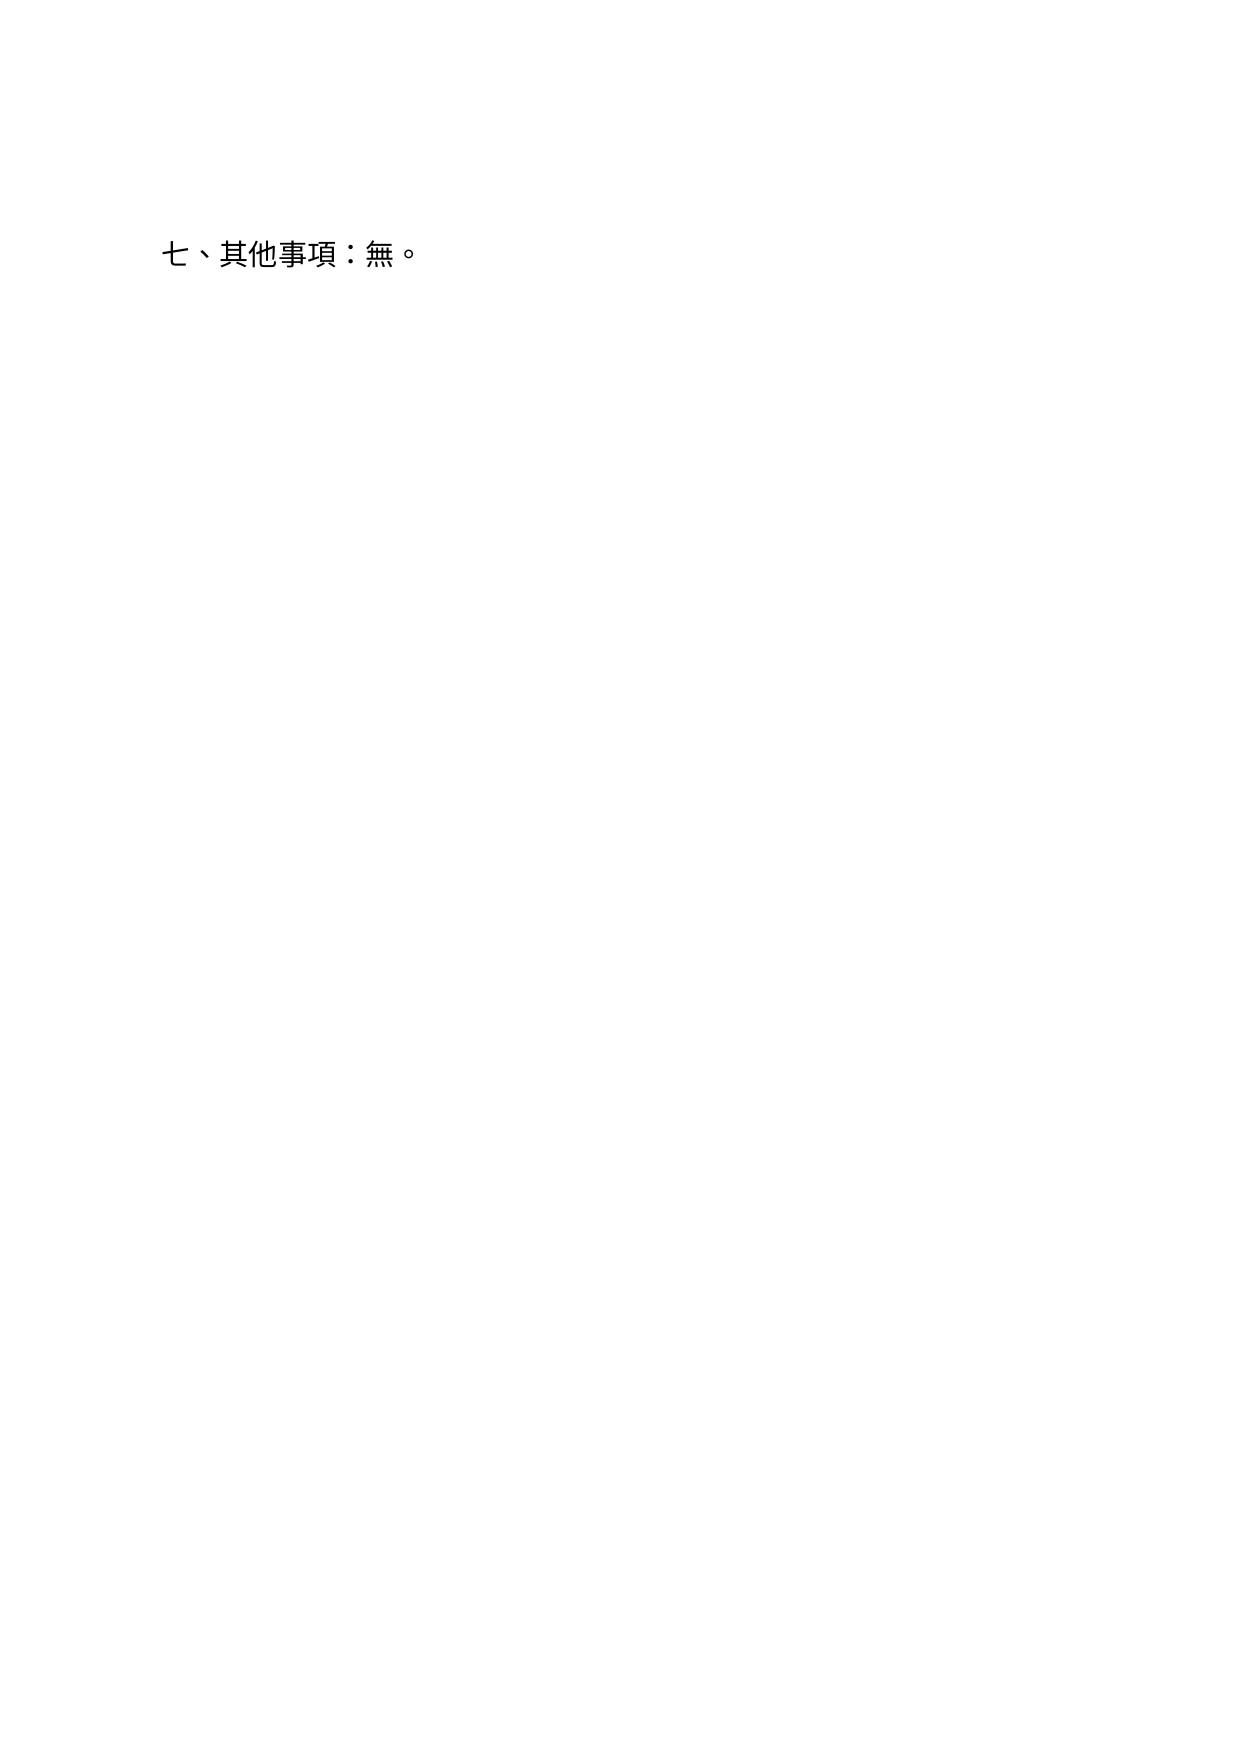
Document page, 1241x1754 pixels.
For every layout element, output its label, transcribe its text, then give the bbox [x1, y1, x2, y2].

table_header 七、其他事項：無。 [150, 148, 1209, 273]
